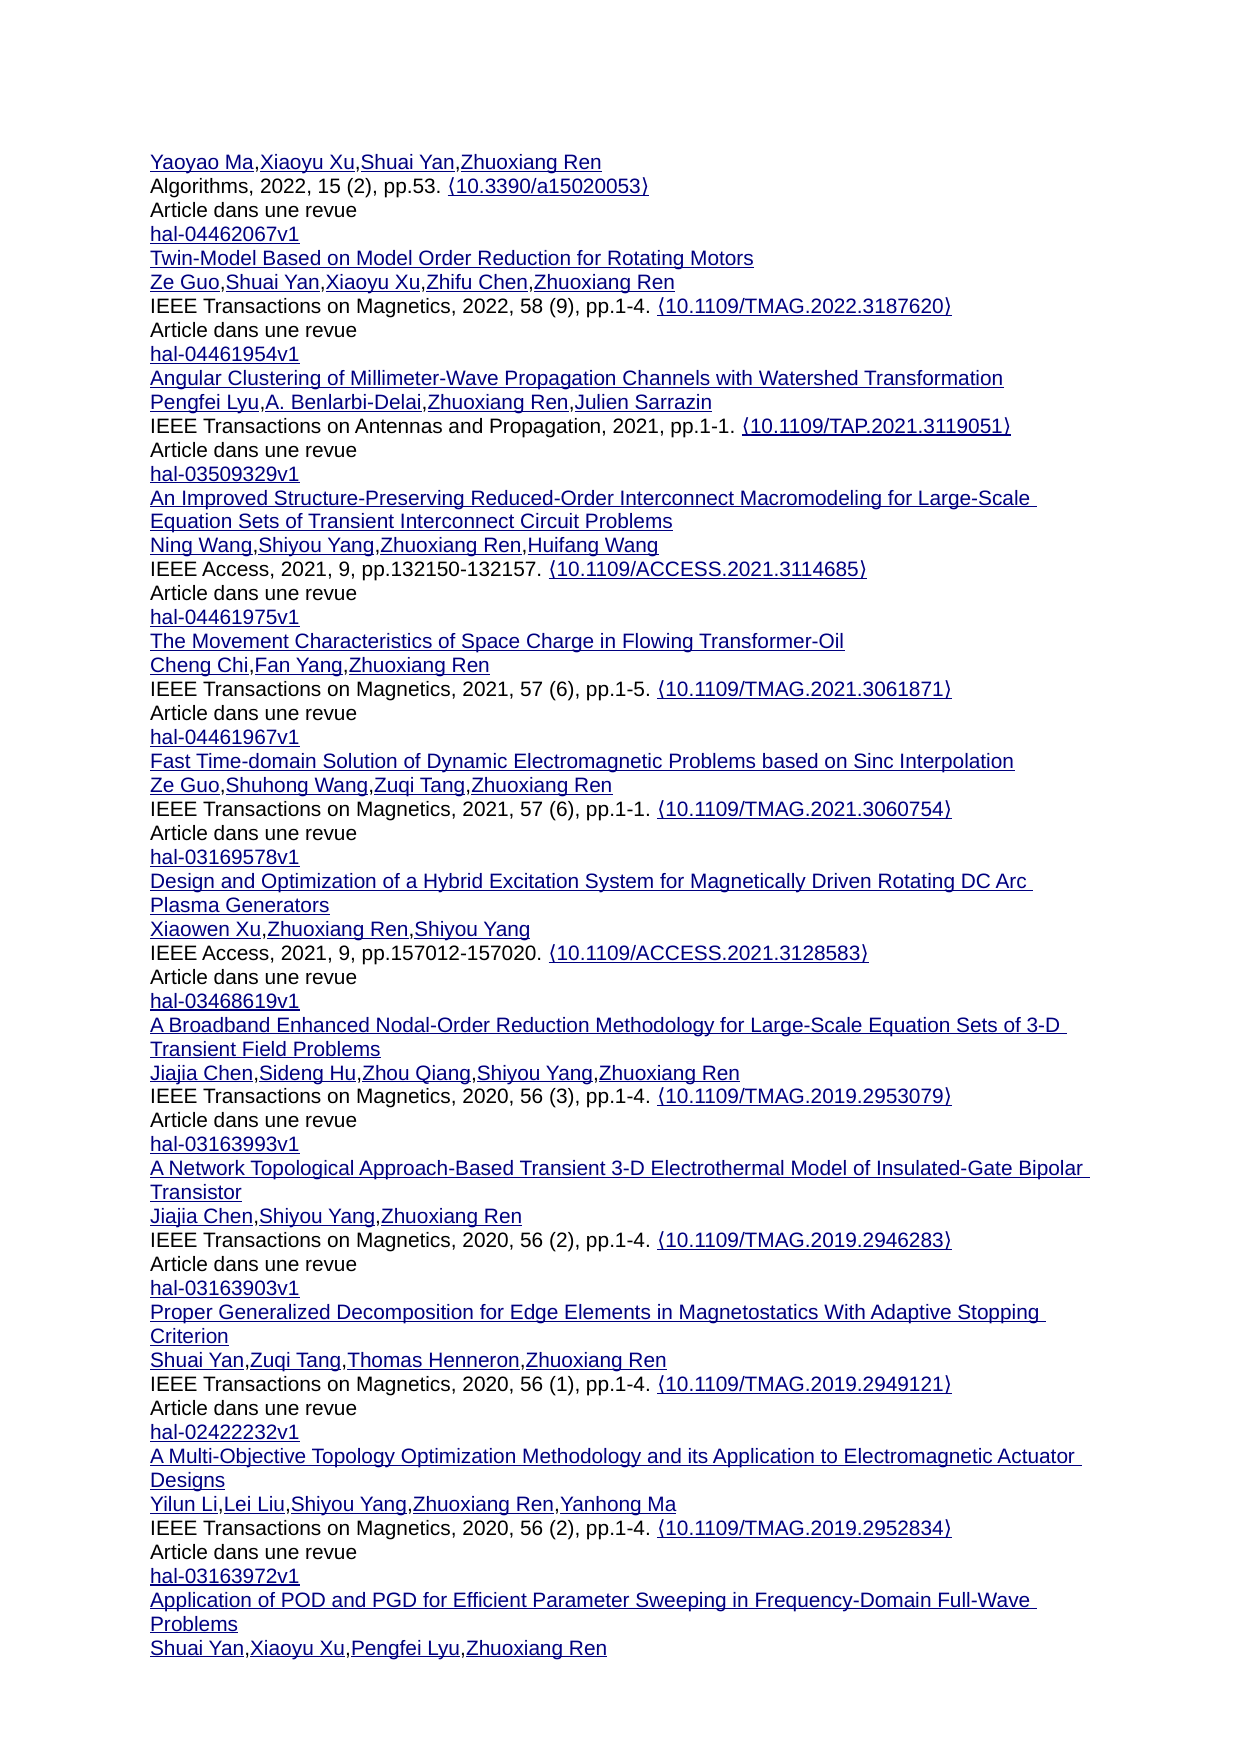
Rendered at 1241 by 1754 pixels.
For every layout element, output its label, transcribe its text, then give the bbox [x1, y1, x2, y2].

table_cell Fast Time-domain Solution of Dynamic Electromagnetic Problems based on Sinc Interpolation Ze Guo,Shuhong Wang,Zuqi Tang,Zhuoxiang Ren IEEE Transactions on Magnetics, 2021, 57 (6), pp.1-1. ⟨10.1109/TMAG.2021.3060754⟩ Article dans une revue hal-03169578v1 [150, 749, 1090, 869]
table_cell Application of POD and PGD for Efficient Parameter Sweeping in Frequency-Domain Full-Wave Problems Shuai Yan,Xiaoyu Xu,Pengfei Lyu,Zhuoxiang Ren [150, 1588, 1090, 1659]
table_cell The Movement Characteristics of Space Charge in Flowing Transformer-Oil Cheng Chi,Fan Yang,Zhuoxiang Ren IEEE Transactions on Magnetics, 2021, 57 (6), pp.1-5. ⟨10.1109/TMAG.2021.3061871⟩ Article dans une revue hal-04461967v1 [150, 629, 1090, 749]
table_cell A Broadband Enhanced Nodal-Order Reduction Methodology for Large-Scale Equation Sets of 3-D Transient Field Problems Jiajia Chen,Sideng Hu,Zhou Qiang,Shiyou Yang,Zhuoxiang Ren IEEE Transactions on Magnetics, 2020, 56 (3), pp.1-4. ⟨10.1109/TMAG.2019.2953079⟩ Article dans une revue hal-03163993v1 [150, 1013, 1090, 1156]
table_cell A Multi-Objective Topology Optimization Methodology and its Application to Electromagnetic Actuator Designs Yilun Li,Lei Liu,Shiyou Yang,Zhuoxiang Ren,Yanhong Ma IEEE Transactions on Magnetics, 2020, 56 (2), pp.1-4. ⟨10.1109/TMAG.2019.2952834⟩ Article dans une revue hal-03163972v1 [150, 1444, 1090, 1587]
table_cell Yaoyao Ma,Xiaoyu Xu,Shuai Yan,Zhuoxiang Ren Algorithms, 2022, 15 (2), pp.53. ⟨10.3390/a15020053⟩ Article dans une revue hal-04462067v1 [150, 150, 1090, 246]
table_cell Angular Clustering of Millimeter-Wave Propagation Channels with Watershed Transformation Pengfei Lyu,A. Benlarbi-Delai,Zhuoxiang Ren,Julien Sarrazin IEEE Transactions on Antennas and Propagation, 2021, pp.1-1. ⟨10.1109/TAP.2021.3119051⟩ Article dans une revue hal-03509329v1 [150, 366, 1090, 485]
table_cell Design and Optimization of a Hybrid Excitation System for Magnetically Driven Rotating DC Arc Plasma Generators Xiaowen Xu,Zhuoxiang Ren,Shiyou Yang IEEE Access, 2021, 9, pp.157012-157020. ⟨10.1109/ACCESS.2021.3128583⟩ Article dans une revue hal-03468619v1 [150, 869, 1090, 1012]
table_cell Transistor Jiajia Chen,Shiyou Yang,Zhuoxiang Ren IEEE Transactions on Magnetics, 2020, 56 (2), pp.1-4. ⟨10.1109/TMAG.2019.2946283⟩ Article dans une revue hal-03163903v1 [150, 1178, 1090, 1300]
table_cell An Improved Structure-Preserving Reduced-Order Interconnect Macromodeling for Large-Scale Equation Sets of Transient Interconnect Circuit Problems Ning Wang,Shiyou Yang,Zhuoxiang Ren,Huifang Wang IEEE Access, 2021, 9, pp.132150-132157. ⟨10.1109/ACCESS.2021.3114685⟩ Article dans une revue hal-04461975v1 [150, 485, 1090, 629]
table_cell Proper Generalized Decomposition for Edge Elements in Magnetostatics With Adaptive Stopping Criterion Shuai Yan,Zuqi Tang,Thomas Henneron,Zhuoxiang Ren IEEE Transactions on Magnetics, 2020, 56 (1), pp.1-4. ⟨10.1109/TMAG.2019.2949121⟩ Article dans une revue hal-02422232v1 [150, 1300, 1090, 1444]
table_cell Twin-Model Based on Model Order Reduction for Rotating Motors Ze Guo,Shuai Yan,Xiaoyu Xu,Zhifu Chen,Zhuoxiang Ren IEEE Transactions on Magnetics, 2022, 58 (9), pp.1-4. ⟨10.1109/TMAG.2022.3187620⟩ Article dans une revue hal-04461954v1 [150, 246, 1090, 366]
table_cell A Network Topological Approach-Based Transient 3-D Electrothermal Model of Insulated-Gate Bipolar [150, 1156, 1090, 1177]
